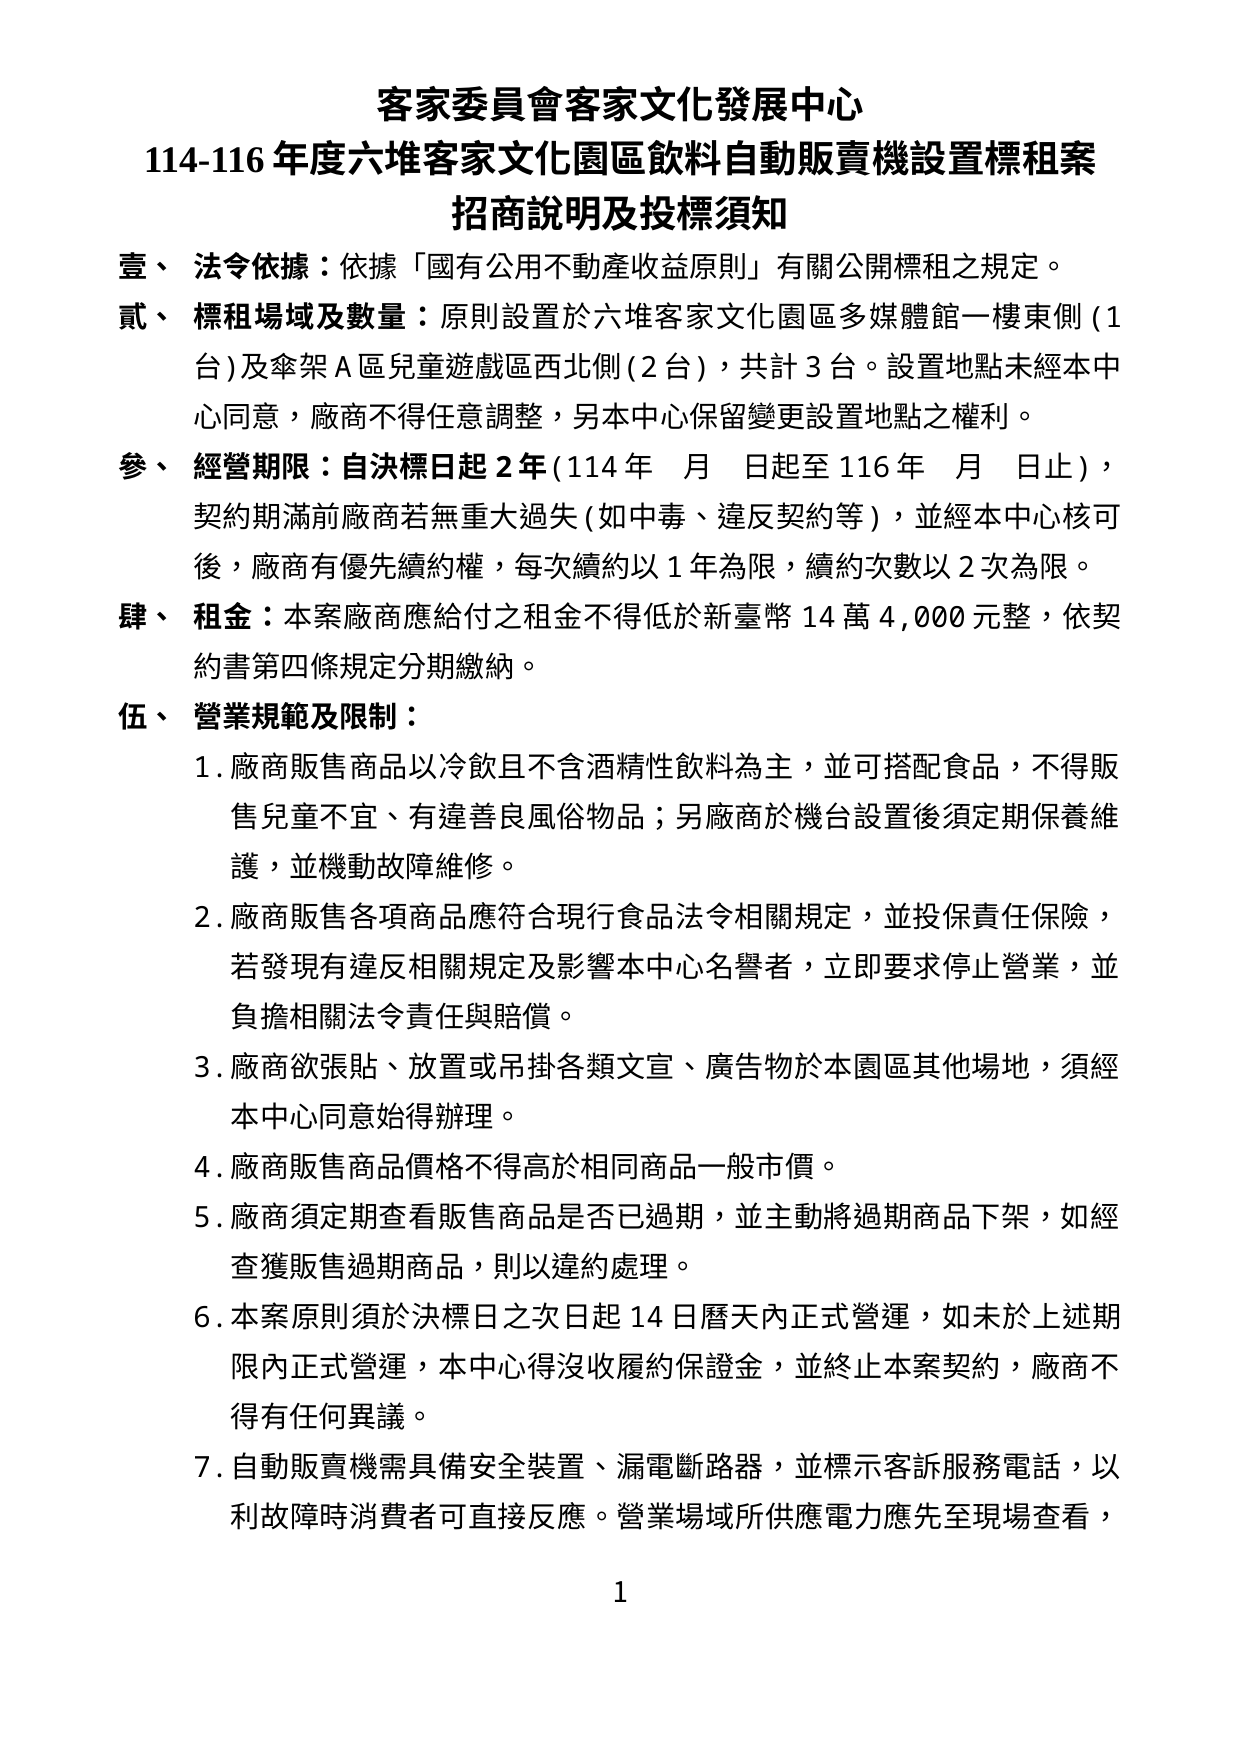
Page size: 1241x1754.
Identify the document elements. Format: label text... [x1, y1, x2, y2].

text 114-116年度六堆客家文化園區飲料自動販賣機設置標租案 [118, 129, 1122, 183]
list 經營期限：自決標日起2年(114年 月 日起至116年 月 日止)，契約期滿前廠商若無重大過失(如中毒、違反契約等)，並經本中心核可後，廠商有優先續約權，每次續約以1年為限，續約次數以2次為限。 [118, 438, 1122, 588]
list 本案原則須於決標日之次日起14日曆天內正式營運，如未於上述期限內正式營運，本中心得沒收履約保證金，並終止本案契約，廠商不得有任何異議。 [193, 1288, 1122, 1438]
text 客家委員會客家文化發展中心 [118, 75, 1122, 129]
list 廠商欲張貼、放置或吊掛各類文宣、廣告物於本園區其他場地，須經本中心同意始得辦理。 [193, 1038, 1122, 1138]
list 法令依據：依據「國有公用不動產收益原則」有關公開標租之規定。 [118, 238, 1122, 288]
list 租金：本案廠商應給付之租金不得低於新臺幣14萬4,000元整，依契約書第四條規定分期繳納。 [118, 588, 1122, 688]
list 營業規範及限制： [118, 688, 1122, 738]
list 廠商販售商品以冷飲且不含酒精性飲料為主，並可搭配食品，不得販售兒童不宜、有違善良風俗物品；另廠商於機台設置後須定期保養維護，並機動故障維修。 [193, 738, 1122, 888]
list 廠商販售各項商品應符合現行食品法令相關規定，並投保責任保險，若發現有違反相關規定及影響本中心名譽者，立即要求停止營業，並負擔相關法令責任與賠償。 [193, 888, 1122, 1038]
text 招商說明及投標須知 [118, 183, 1122, 238]
list 廠商須定期查看販售商品是否已過期，並主動將過期商品下架，如經查獲販售過期商品，則以違約處理。 [193, 1188, 1122, 1288]
list 自動販賣機需具備安全裝置、漏電斷路器，並標示客訴服務電話，以利故障時消費者可直接反應。營業場域所供應電力應先至現場查看， [193, 1438, 1122, 1538]
list 標租場域及數量：原則設置於六堆客家文化園區多媒體館一樓東側(1台)及傘架A區兒童遊戲區西北側(2台)，共計3台。設置地點未經本中心同意，廠商不得任意調整，另本中心保留變更設置地點之權利。 [118, 288, 1122, 438]
list 廠商販售商品價格不得高於相同商品一般市價。 [193, 1138, 1122, 1188]
